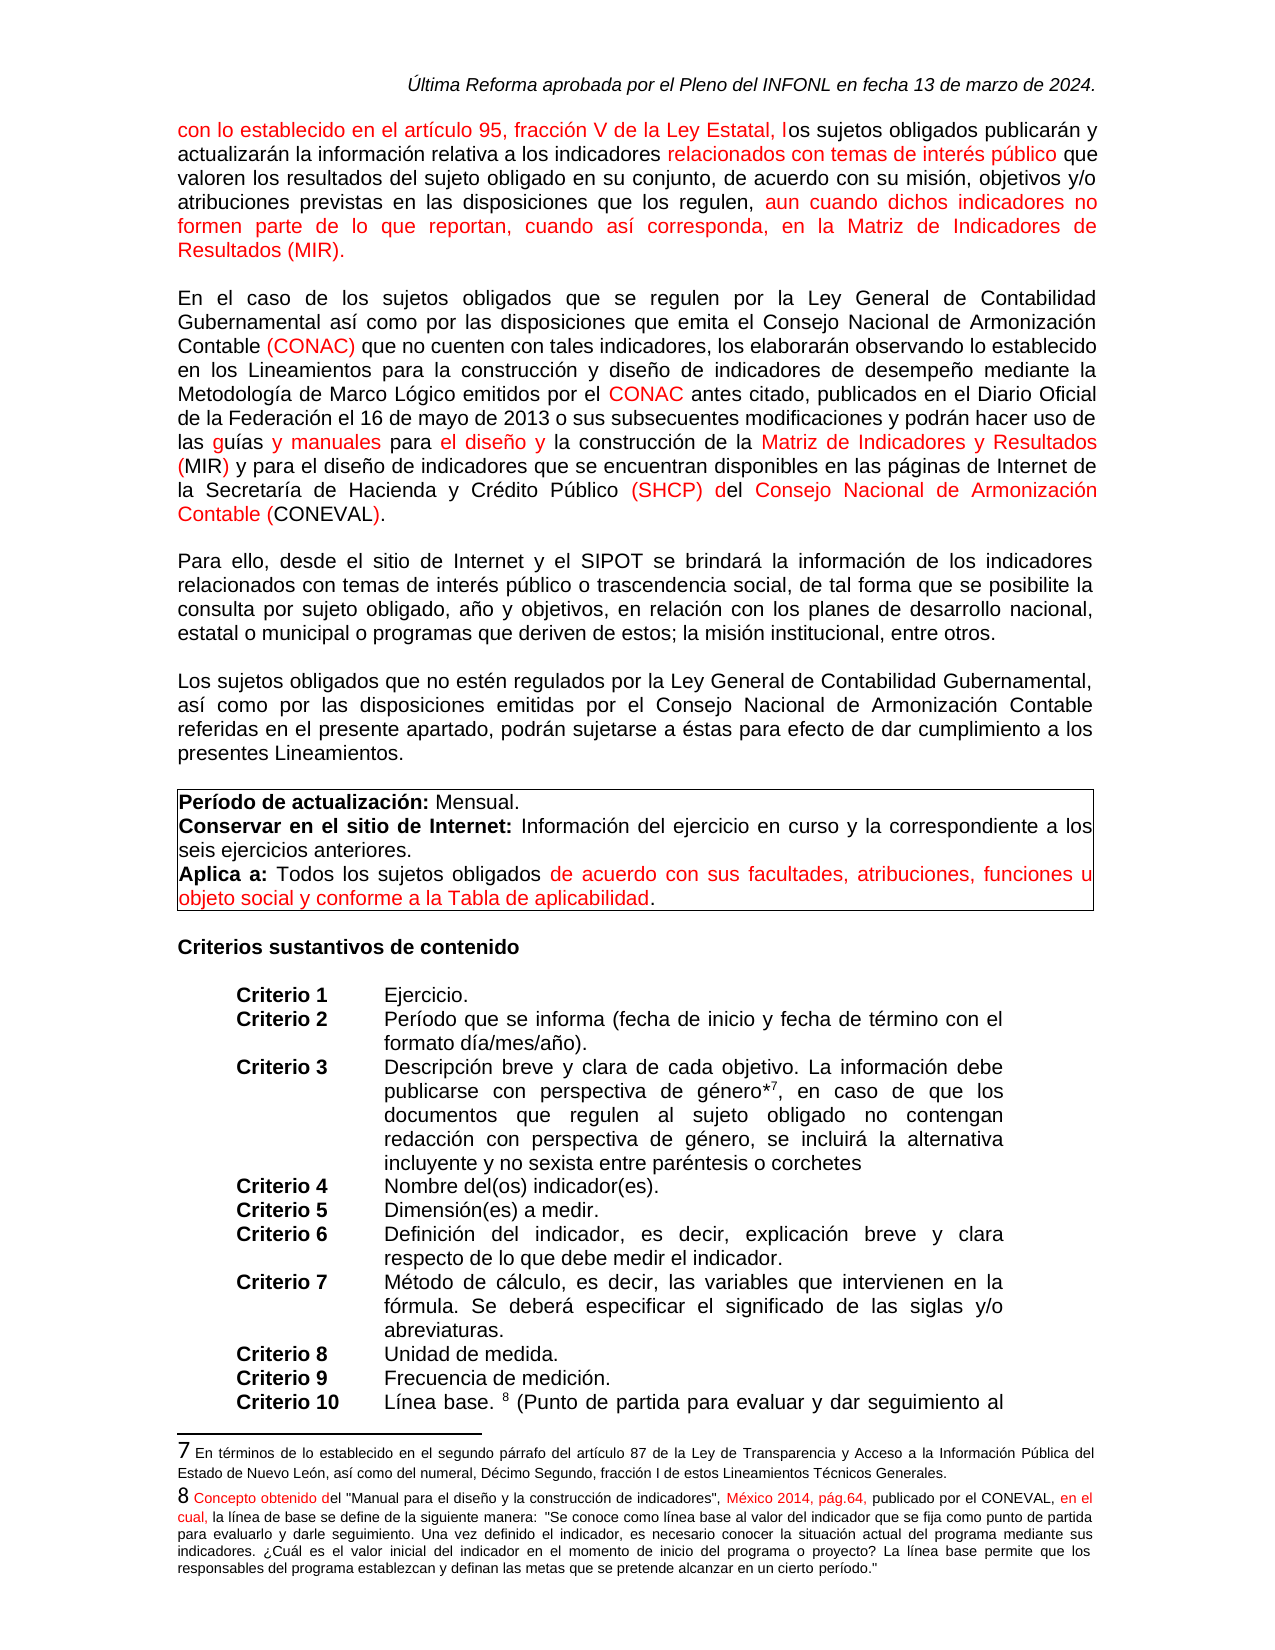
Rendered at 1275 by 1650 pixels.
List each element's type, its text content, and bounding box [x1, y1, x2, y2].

text Criterio 7 Método de cálculo, es decir, las variables que intervienen en la fórmula. Se deberá especificar el significado de las siglas y/o abreviaturas. [236, 1270, 1004, 1342]
text Criterio 3 Descripción breve y clara de cada objetivo. La información debe publicarse con perspectiva de género*, en caso de que los documentos que regulen al sujeto obligado no contengan redacción con perspectiva de género, se incluirá la alternativa incluyente y no sexista entre paréntesis o corchetes [236, 1054, 1004, 1174]
text Criterios sustantivos de contenido [177, 935, 1004, 959]
text Criterio 6 Definición del indicador, es decir, explicación breve y clara respecto de lo que debe medir el indicador. [236, 1222, 1004, 1270]
text Criterio 4 Nombre del(os) indicador(es). [236, 1174, 1004, 1198]
text Criterio 9 Frecuencia de medición. [236, 1366, 1004, 1390]
text Para ello, desde el sitio de Internet y el SIPOT se brindará la información de los indicadores relacionados con temas de interés público o trascendencia social, de tal forma que se posibilite la consulta por sujeto obligado, año y objetivos, en relación con los planes de desarrollo nacional, estatal o municipal o programas que deriven de estos; la misión institucional, entre otros. [177, 549, 1094, 645]
text En el caso de los sujetos obligados que se regulen por la Ley General de Contabilidad Gubernamental así como por las disposiciones que emita el Consejo Nacional de Armonización Contable (CONAC) que no cuenten con tales indicadores, los elaborarán observando lo establecido en los Lineamientos para la construcción y diseño de indicadores de desempeño mediante la Metodología de Marco Lógico emitidos por el CONAC antes citado, publicados en el Diario Oficial de la Federación el 16 de mayo de 2013 o sus subsecuentes modificaciones y podrán hacer uso de las guías y manuales para el diseño y la construcción de la Matriz de Indicadores y Resultados (MIR) y para el diseño de indicadores que se encuentran disponibles en las páginas de Internet de la Secretaría de Hacienda y Crédito Público (SHCP) del Consejo Nacional de Armonización Contable (CONEVAL). [177, 286, 1098, 525]
text En términos de lo establecido en el segundo párrafo del artículo 87 de la Ley de Transparencia y Acceso a la Información Pública del Estado de Nuevo León, así como del numeral, Décimo Segundo, fracción I de estos Lineamientos Técnicos Generales. [177, 1434, 1098, 1481]
text Concepto obtenido del "Manual para el diseño y la construcción de indicadores", México 2014, pág.64, publicado por el CONEVAL, en el cual, la línea de base se define de la siguiente manera: "Se conoce como línea base al valor del indicador que se fija como punto de partida para evaluarlo y darle seguimiento. Una vez definido el indicador, es necesario conocer la situación actual del programa mediante sus indicadores. ¿Cuál es el valor inicial del indicador en el momento de inicio del programa o proyecto? La línea base permite que los responsables del programa establezcan y definan las metas que se pretende alcanzar en un cierto período." [177, 1481, 1093, 1576]
text con lo establecido en el artículo 95, fracción V de la Ley Estatal, los sujetos obligados publicarán y actualizarán la información relativa a los indicadores relacionados con temas de interés público que valoren los resultados del sujeto obligado en su conjunto, de acuerdo con su misión, objetivos y/o atribuciones previstas en las disposiciones que los regulen, aun cuando dichos indicadores no formen parte de lo que reportan, cuando así corresponda, en la Matriz de Indicadores de Resultados (MIR). [177, 118, 1098, 262]
text Aplica a: Todos los sujetos obligados de acuerdo con sus facultades, atribuciones, funciones u objeto social y conforme a la Tabla de aplicabilidad. [178, 861, 1093, 910]
text Los sujetos obligados que no estén regulados por la Ley General de Contabilidad Gubernamental, así como por las disposiciones emitidas por el Consejo Nacional de Armonización Contable referidas en el presente apartado, podrán sujetarse a éstas para efecto de dar cumplimiento a los presentes Lineamientos. [177, 669, 1094, 765]
text Período de actualización: Mensual. [178, 790, 1093, 813]
text Conservar en el sitio de Internet: Información del ejercicio en curso y la correspondiente a los seis ejercicios anteriores. [178, 813, 1093, 861]
text Criterio 10 Línea base. (Punto de partida para evaluar y dar seguimiento al [236, 1390, 1004, 1414]
text Criterio 8 Unidad de medida. [236, 1342, 1004, 1366]
text Criterio 2 Período que se informa (fecha de inicio y fecha de término con el formato día/mes/año). [236, 1007, 1004, 1054]
text Criterio 5 Dimensión(es) a medir. [236, 1198, 1004, 1222]
text Criterio 1 Ejercicio. [236, 983, 1004, 1007]
